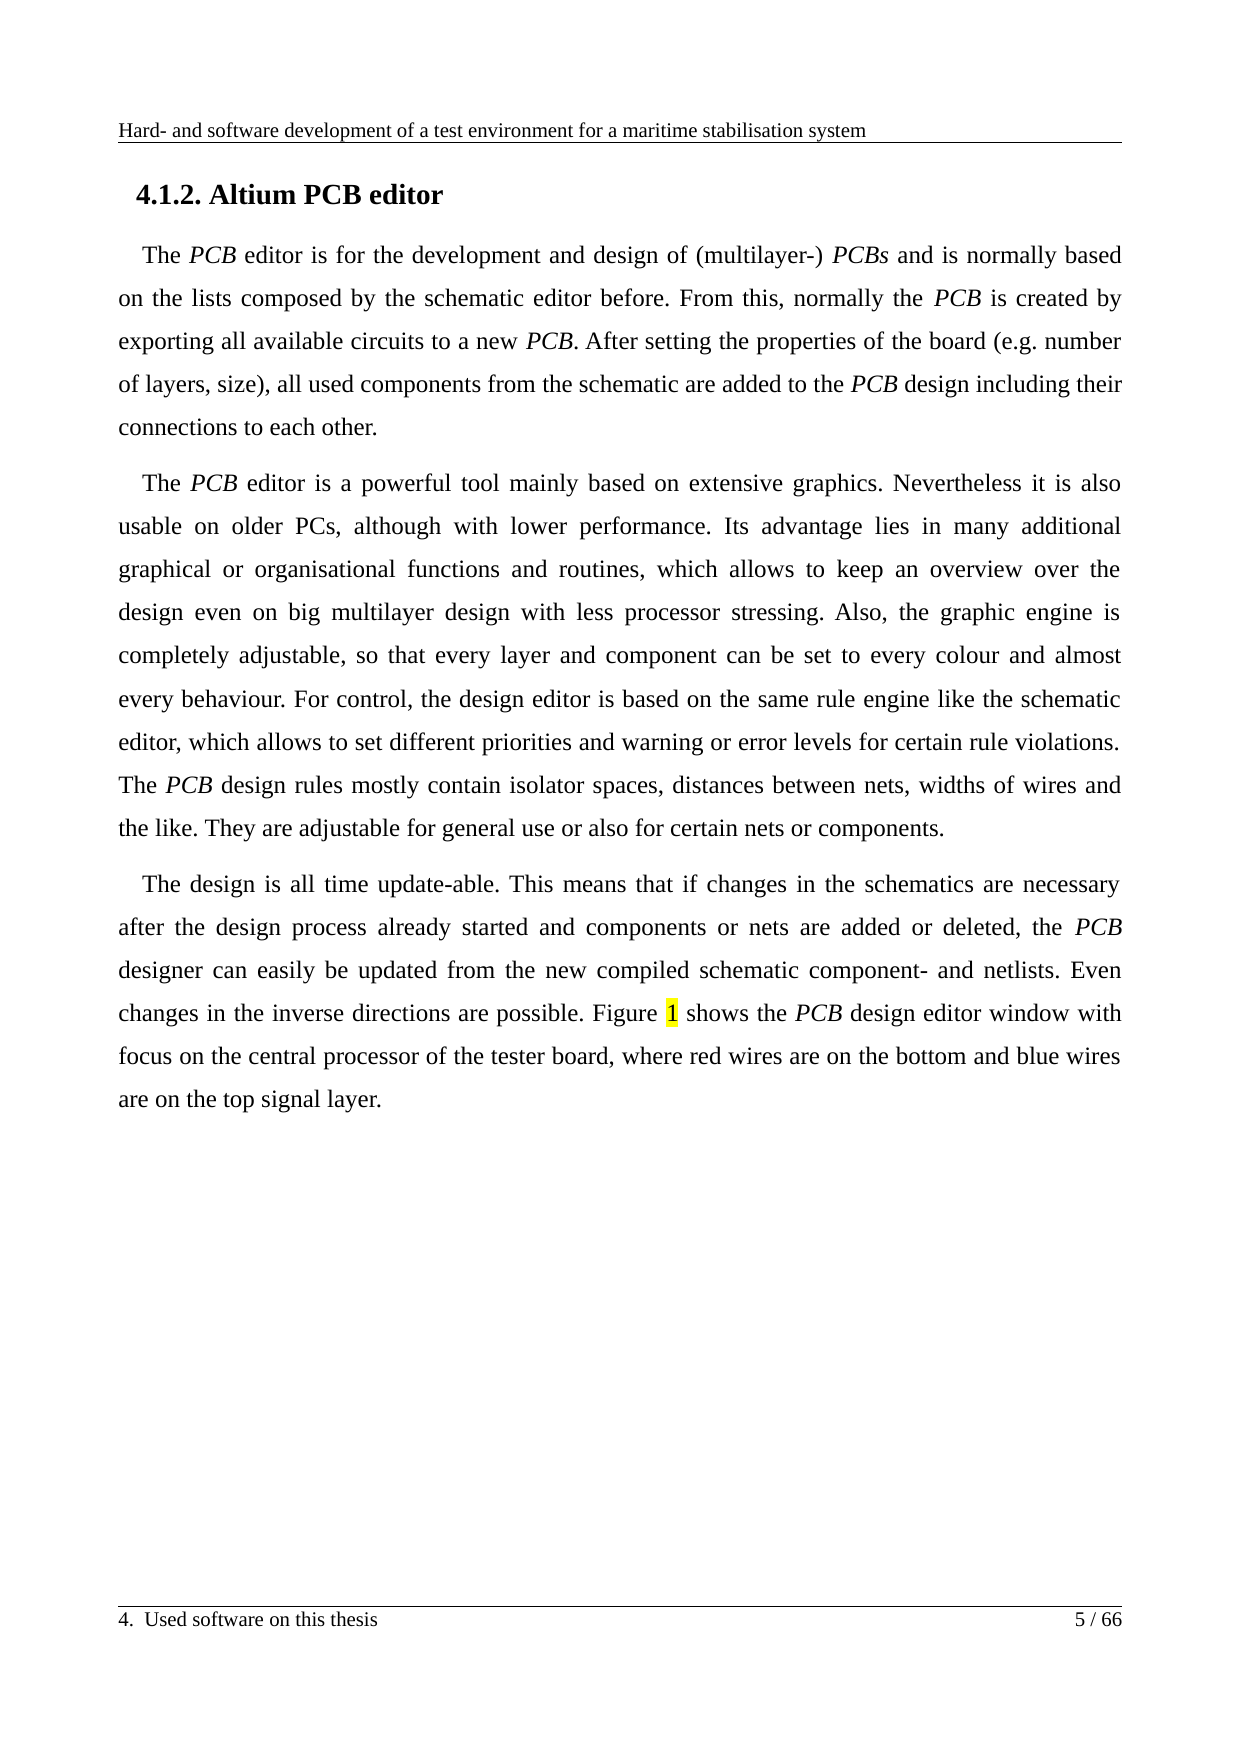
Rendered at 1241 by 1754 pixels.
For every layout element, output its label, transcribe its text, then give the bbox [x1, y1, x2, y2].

text The PCB editor is a powerful tool mainly based on extensive graphics. Nevertheless it is also usable on older PCs, although with lower performance. Its advantage lies in many additional graphical or organisational functions and routines, which allows to keep an overview over the design even on big multilayer design with less processor stressing. Also, the graphic engine is completely adjustable, so that every layer and component can be set to every colour and almost every behaviour. For control, the design editor is based on the same rule engine like the schematic editor, which allows to set different priorities and warning or error levels for certain rule violations. The PCB design rules mostly contain isolator spaces, distances between nets, widths of wires and the like. They are adjustable for general use or also for certain nets or components. [118, 468, 1122, 842]
text The design is all time update-able. This means that if changes in the schematics are necessary after the design process already started and components or nets are added or deleted, the PCB designer can easily be updated from the new compiled schematic component- and netlists. Even changes in the inverse directions are possible. Figure 1 shows the PCB design editor window with focus on the central processor of the tester board, where red wires are on the bottom and blue wires are on the top signal layer. [118, 869, 1122, 1113]
text The PCB editor is for the development and design of (multilayer-) PCBs and is normally based on the lists composed by the schematic editor before. From this, normally the PCB is created by exporting all available circuits to a new PCB. After setting the properties of the board (e.g. number of layers, size), all used components from the schematic are added to the PCB design including their connections to each other. [118, 240, 1122, 441]
subtitle Altium PCB editor [118, 177, 1122, 211]
